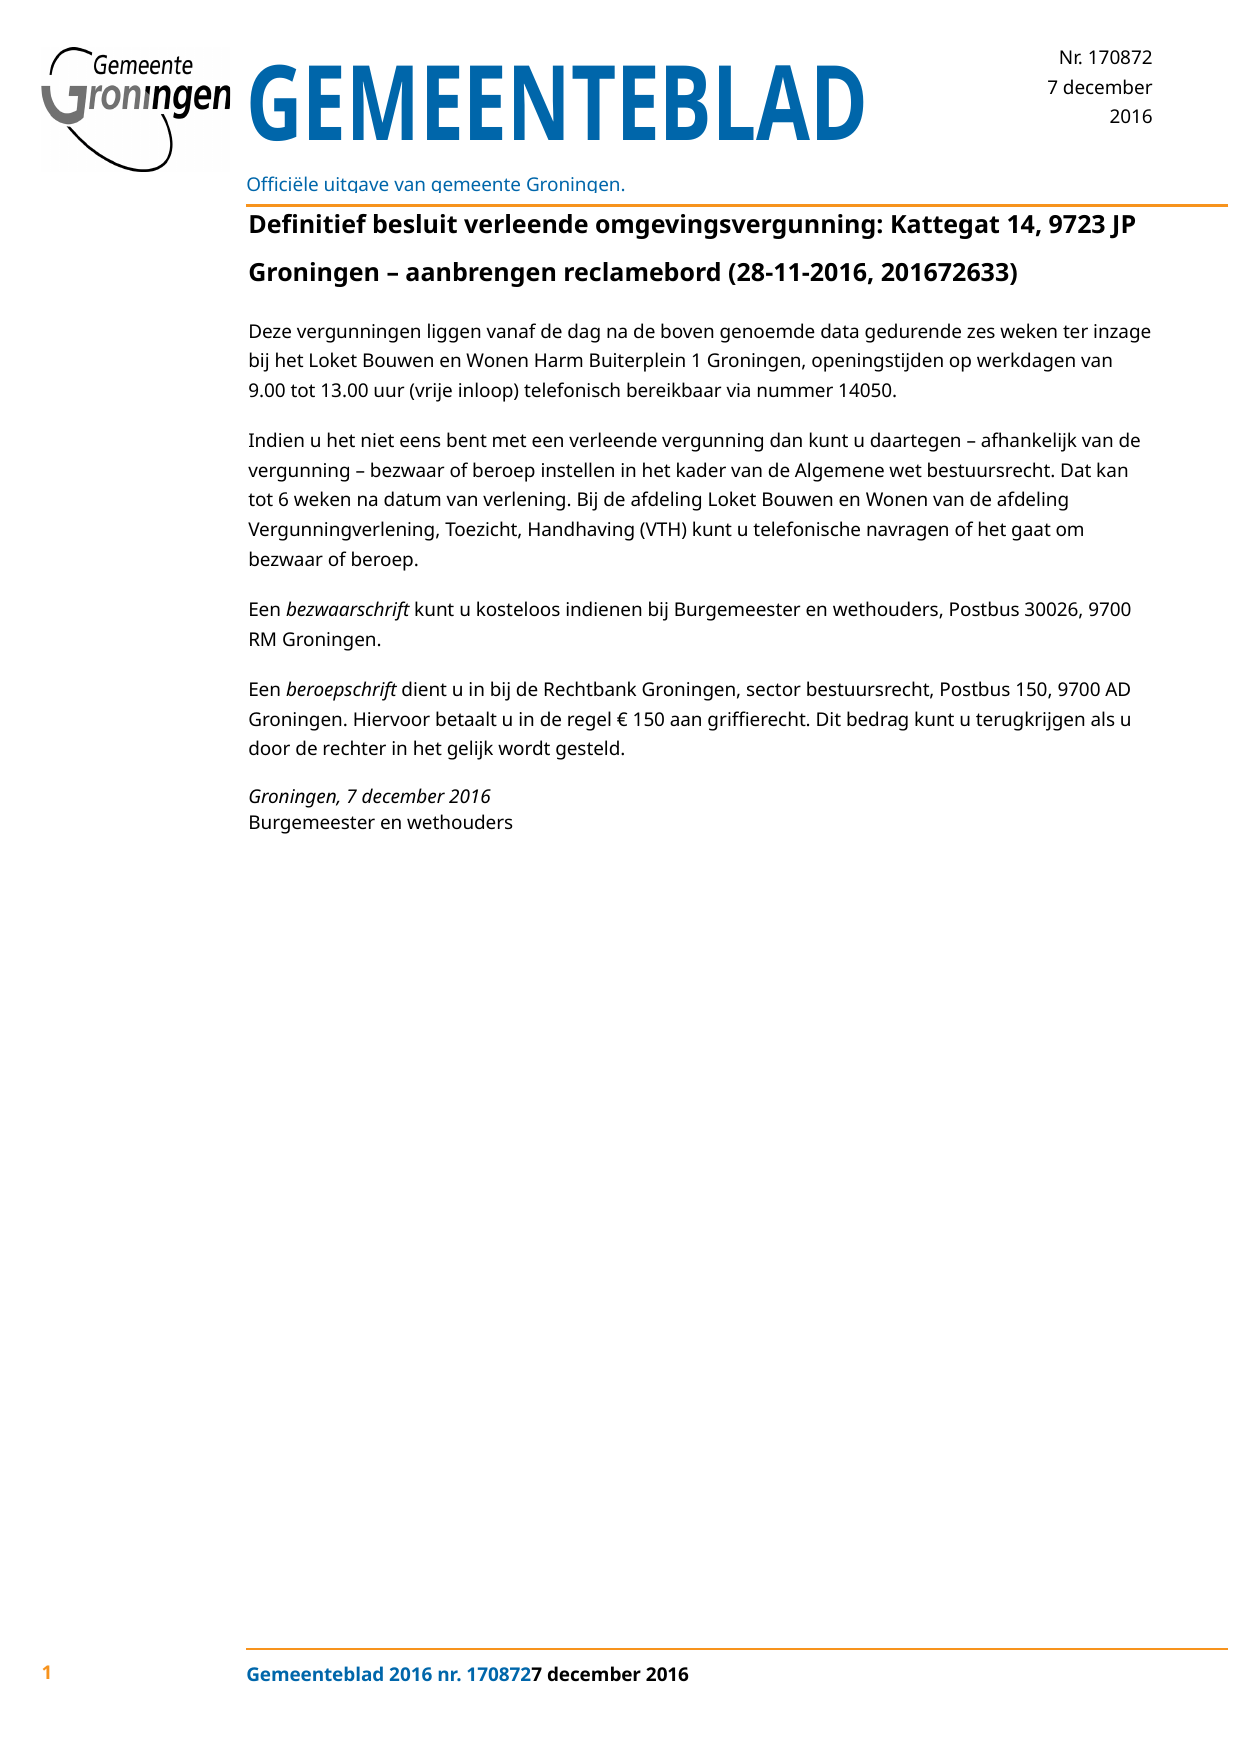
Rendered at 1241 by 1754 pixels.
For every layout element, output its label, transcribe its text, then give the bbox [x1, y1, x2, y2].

text Burgemeester en wethouders [248, 809, 1152, 835]
text Groningen, 7 december 2016 [248, 783, 1152, 809]
picture [41, 47, 231, 172]
text Een bezwaarschrift kunt u kosteloos indienen bij Burgemeester en wethouders, Postbus 30026, 9700 RM Groningen. [248, 596, 1152, 652]
text Indien u het niet eens bent met een verleende vergunning dan kunt u daartegen – afhankelijk van de vergunning – bezwaar of beroep instellen in het kader van de Algemene wet bestuursrecht. Dat kan tot 6 weken na datum van verlening. Bij de afdeling Loket Bouwen en Wonen van de afdeling Vergunningverlening, Toezicht, Handhaving (VTH) kunt u telefonische navragen of het gaat om bezwaar of beroep. [248, 427, 1152, 572]
text Definitief besluit verleende omgevingsvergunning: Kattegat 14, 9723 JP Groningen – aanbrengen reclamebord (28-11-2016, 201672633) [248, 207, 1152, 288]
text Deze vergunningen liggen vanaf de dag na de boven genoemde data gedurende zes weken ter inzage bij het Loket Bouwen en Wonen Harm Buiterplein 1 Groningen, openingstijden op werkdagen van 9.00 tot 13.00 uur (vrije inloop) telefonisch bereikbaar via nummer 14050. [248, 318, 1152, 403]
text Een beroepschrift dient u in bij de Rechtbank Groningen, sector bestuursrecht, Postbus 150, 9700 AD Groningen. Hiervoor betaalt u in de regel € 150 aan griffierecht. Dit bedrag kunt u terugkrijgen als u door de rechter in het gelijk wordt gesteld. [248, 676, 1152, 761]
